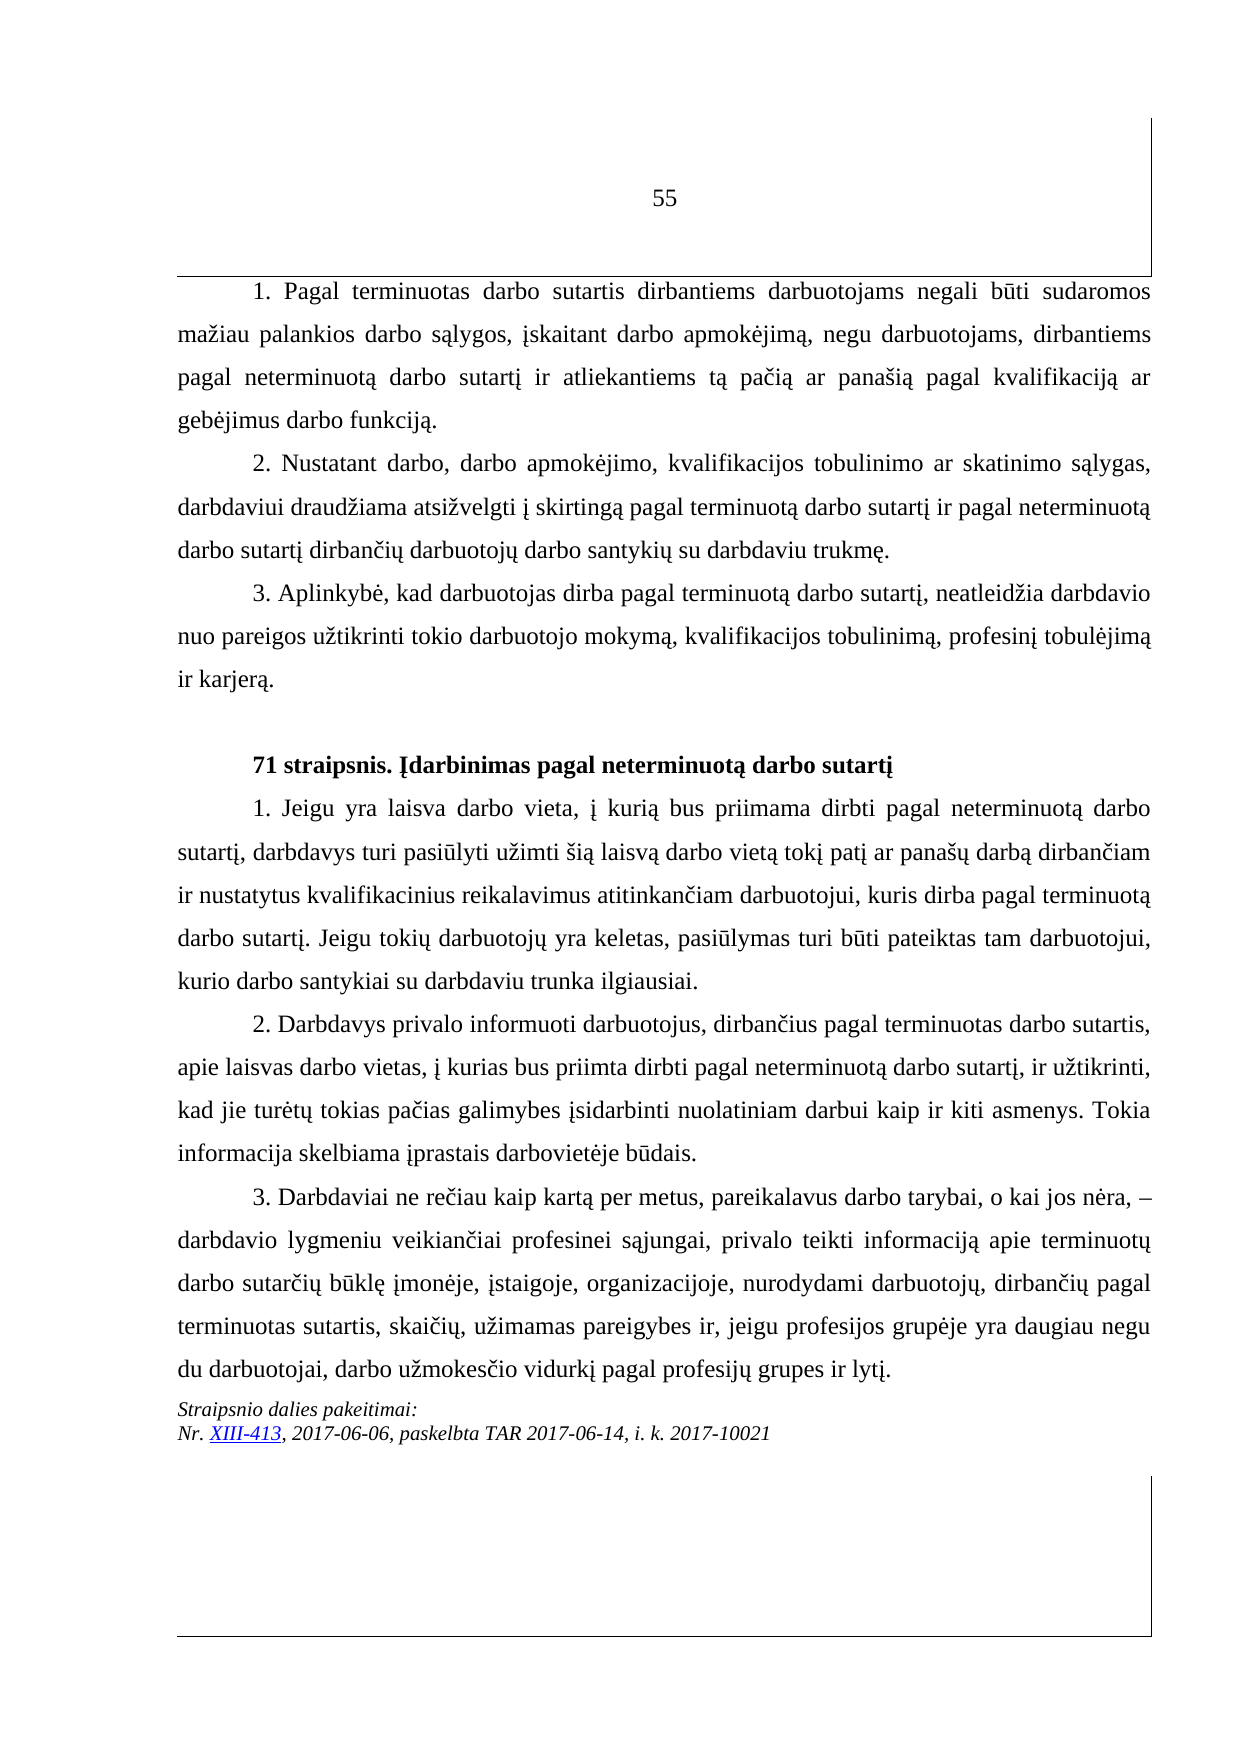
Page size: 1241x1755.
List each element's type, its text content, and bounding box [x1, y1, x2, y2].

text 2. Darbdavys privalo informuoti darbuotojus, dirbančius pagal terminuotas darbo sutartis, apie laisvas darbo vietas, į kurias bus priimta dirbti pagal neterminuotą darbo sutartį, ir užtikrinti, kad jie turėtų tokias pačias galimybes įsidarbinti nuolatiniam darbui kaip ir kiti asmenys. Tokia informacija skelbiama įprastais darbovietėje būdais. [177, 1009, 1152, 1167]
text 1. Jeigu yra laisva darbo vieta, į kurią bus priimama dirbti pagal neterminuotą darbo sutartį, darbdavys turi pasiūlyti užimti šią laisvą darbo vietą tokį patį ar panašų darbą dirbančiam ir nustatytus kvalifikacinius reikalavimus atitinkančiam darbuotojui, kuris dirba pagal terminuotą darbo sutartį. Jeigu tokių darbuotojų yra keletas, pasiūlymas turi būti pateiktas tam darbuotojui, kurio darbo santykiai su darbdaviu trunka ilgiausiai. [177, 793, 1152, 995]
text 2. Nustatant darbo, darbo apmokėjimo, kvalifikacijos tobulinimo ar skatinimo sąlygas, darbdaviui draudžiama atsižvelgti į skirtingą pagal terminuotą darbo sutartį ir pagal neterminuotą darbo sutartį dirbančių darbuotojų darbo santykių su darbdaviu trukmę. [177, 448, 1152, 563]
text Straipsnio dalies pakeitimai: [177, 1397, 1152, 1421]
text 1. Pagal terminuotas darbo sutartis dirbantiems darbuotojams negali būti sudaromos mažiau palankios darbo sąlygos, įskaitant darbo apmokėjimą, negu darbuotojams, dirbantiems pagal neterminuotą darbo sutartį ir atliekantiems tą pačią ar panašią pagal kvalifikaciją ar gebėjimus darbo funkciją. [177, 276, 1152, 434]
text 3. Aplinkybė, kad darbuotojas dirba pagal terminuotą darbo sutartį, neatleidžia darbdavio nuo pareigos užtikrinti tokio darbuotojo mokymą, kvalifikacijos tobulinimą, profesinį tobulėjimą ir karjerą. [177, 578, 1152, 693]
subtitle 71 straipsnis. Įdarbinimas pagal neterminuotą darbo sutartį [177, 750, 1152, 779]
text 3. Darbdaviai ne rečiau kaip kartą per metus, pareikalavus darbo tarybai, o kai jos nėra, – darbdavio lygmeniu veikiančiai profesinei sąjungai, privalo teikti informaciją apie terminuotų darbo sutarčių būklę įmonėje, įstaigoje, organizacijoje, nurodydami darbuotojų, dirbančių pagal terminuotas sutartis, skaičių, užimamas pareigybes ir, jeigu profesijos grupėje yra daugiau negu du darbuotojai, darbo užmokesčio vidurkį pagal profesijų grupes ir lytį. [177, 1182, 1152, 1383]
text Nr. XIII-413, 2017-06-06, paskelbta TAR 2017-06-14, i. k. 2017-10021 [177, 1421, 1152, 1445]
